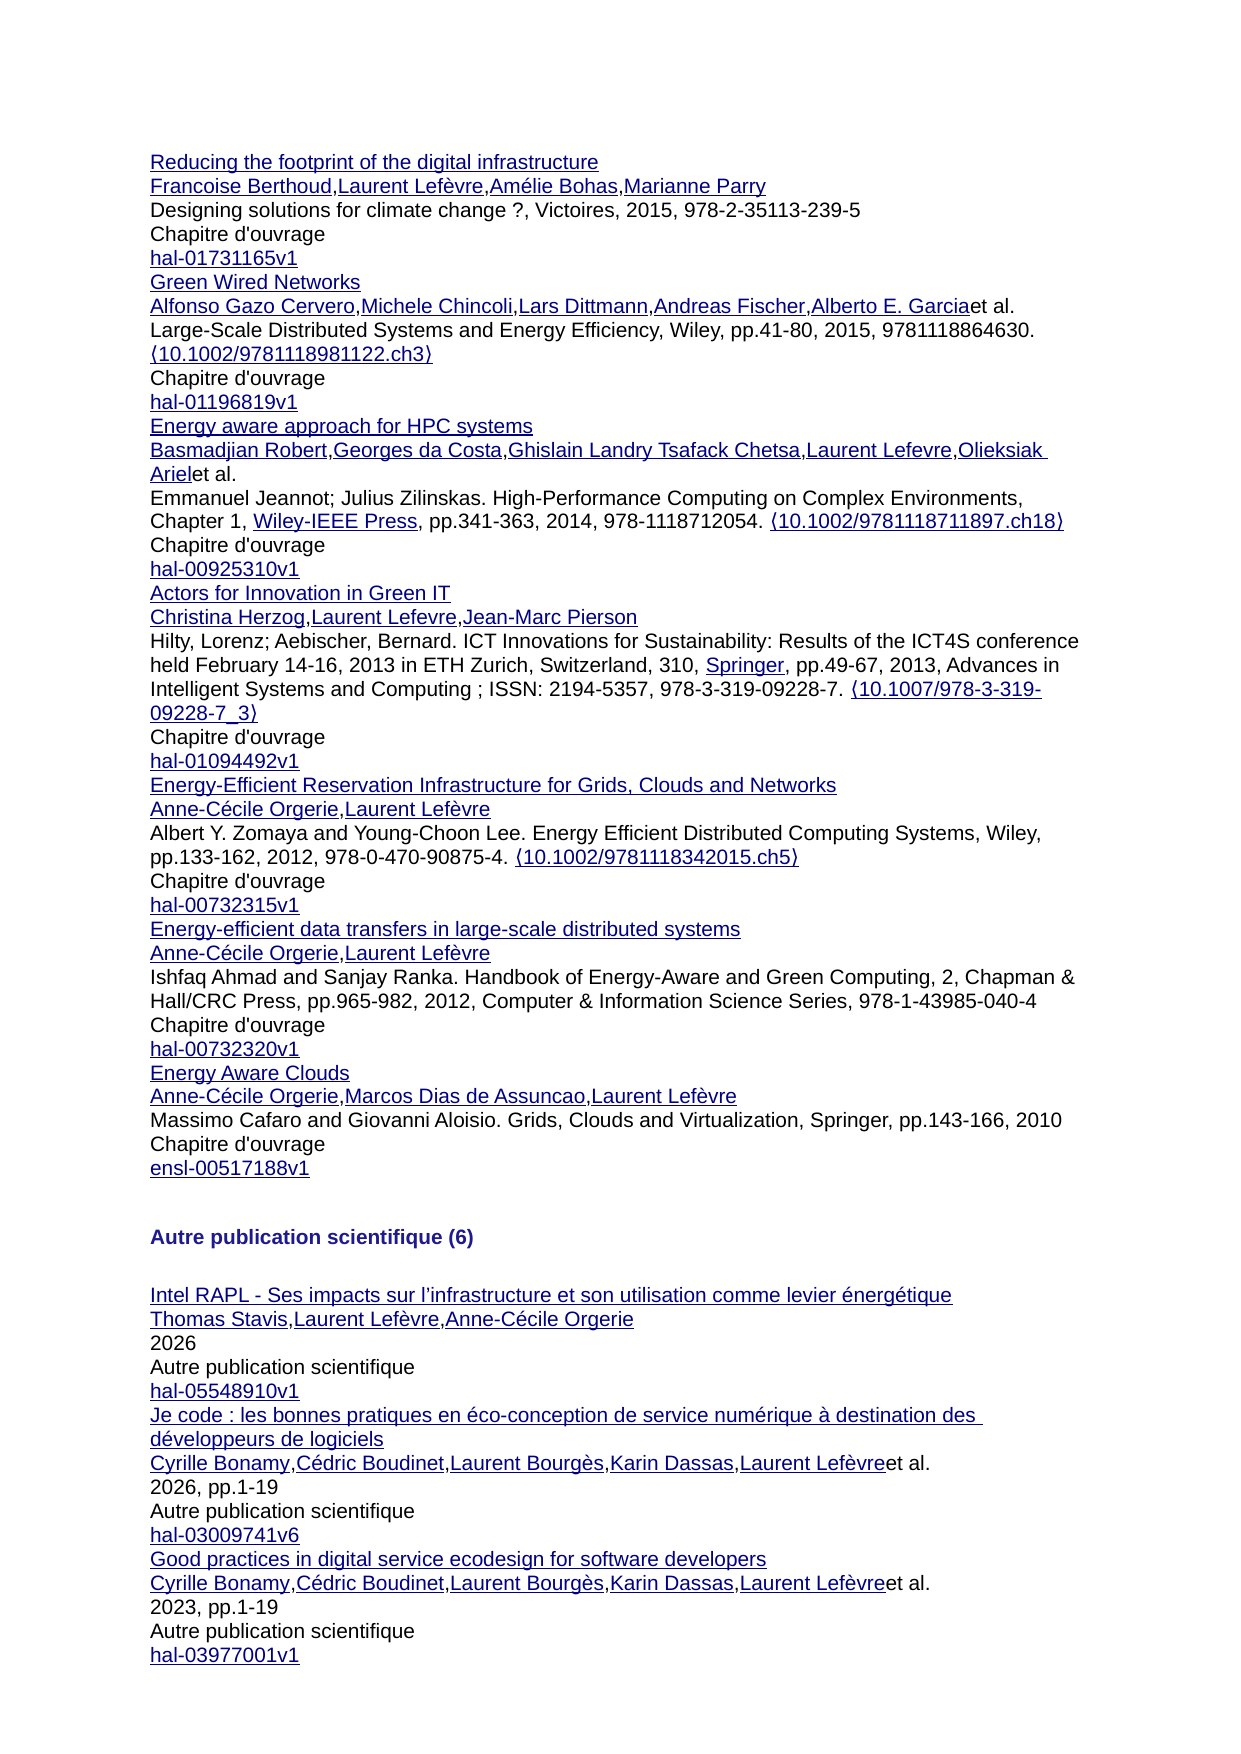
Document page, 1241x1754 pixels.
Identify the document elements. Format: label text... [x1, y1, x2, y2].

table_cell Energy-efficient data transfers in large-scale distributed systems Anne-Cécile Orgerie,Laurent Lefèvre Ishfaq Ahmad and Sanjay Ranka. Handbook of Energy-Aware and Green Computing, 2, Chapman & Hall/CRC Press, pp.965-982, 2012, Computer & Information Science Series, 978-1-43985-040-4 Chapitre d'ouvrage hal-00732320v1 [150, 917, 1090, 1060]
table_cell Energy aware approach for HPC systems Basmadjian Robert,Georges da Costa,Ghislain Landry Tsafack Chetsa,Laurent Lefevre,Olieksiak Arielet al. Emmanuel Jeannot; Julius Zilinskas. High-Performance Computing on Complex Environments, Chapter 1, Wiley-IEEE Press, pp.341-363, 2014, 978-1118712054. ⟨10.1002/9781118711897.ch18⟩ Chapitre d'ouvrage hal-00925310v1 [150, 414, 1090, 581]
table_header Intel RAPL - Ses impacts sur l’infrastructure et son utilisation comme levier énergétique Thomas Stavis,Laurent Lefèvre,Anne-Cécile Orgerie 2026 Autre publication scientifique hal-05548910v1 [150, 1283, 1090, 1403]
table_cell Je code : les bonnes pratiques en éco-conception de service numérique à destination des développeurs de logiciels Cyrille Bonamy,Cédric Boudinet,Laurent Bourgès,Karin Dassas,Laurent Lefèvreet al. 2026, pp.1-19 Autre publication scientifique hal-03009741v6 [150, 1403, 1090, 1547]
table_cell Energy-Efficient Reservation Infrastructure for Grids, Clouds and Networks Anne-Cécile Orgerie,Laurent Lefèvre Albert Y. Zomaya and Young-Choon Lee. Energy Efficient Distributed Computing Systems, Wiley, pp.133-162, 2012, 978-0-470-90875-4. ⟨10.1002/9781118342015.ch5⟩ Chapitre d'ouvrage hal-00732315v1 [150, 773, 1090, 917]
table_cell Good practices in digital service ecodesign for software developers Cyrille Bonamy,Cédric Boudinet,Laurent Bourgès,Karin Dassas,Laurent Lefèvreet al. 2023, pp.1-19 Autre publication scientifique hal-03977001v1 [150, 1547, 1090, 1667]
table_cell Energy Aware Clouds Anne-Cécile Orgerie,Marcos Dias de Assuncao,Laurent Lefèvre Massimo Cafaro and Giovanni Aloisio. Grids, Clouds and Virtualization, Springer, pp.143-166, 2010 Chapitre d'ouvrage ensl-00517188v1 [150, 1060, 1090, 1180]
table_cell Green Wired Networks Alfonso Gazo Cervero,Michele Chincoli,Lars Dittmann,Andreas Fischer,Alberto E. Garciaet al. Large-Scale Distributed Systems and Energy Efficiency, Wiley, pp.41-80, 2015, 9781118864630. ⟨10.1002/9781118981122.ch3⟩ Chapitre d'ouvrage hal-01196819v1 [150, 270, 1090, 413]
subtitle Autre publication scientifique (6) [150, 1225, 1090, 1249]
table_cell Reducing the footprint of the digital infrastructure Francoise Berthoud,Laurent Lefèvre,Amélie Bohas,Marianne Parry Designing solutions for climate change ?, Victoires, 2015, 978-2-35113-239-5 Chapitre d'ouvrage hal-01731165v1 [150, 150, 1090, 270]
table_cell Actors for Innovation in Green IT Christina Herzog,Laurent Lefevre,Jean-Marc Pierson Hilty, Lorenz; Aebischer, Bernard. ICT Innovations for Sustainability: Results of the ICT4S conference held February 14-16, 2013 in ETH Zurich, Switzerland, 310, Springer, pp.49-67, 2013, Advances in Intelligent Systems and Computing ; ISSN: 2194-5357, 978-3-319-09228-7. ⟨10.1007/978-3-319-09228-7_3⟩ Chapitre d'ouvrage hal-01094492v1 [150, 581, 1090, 773]
